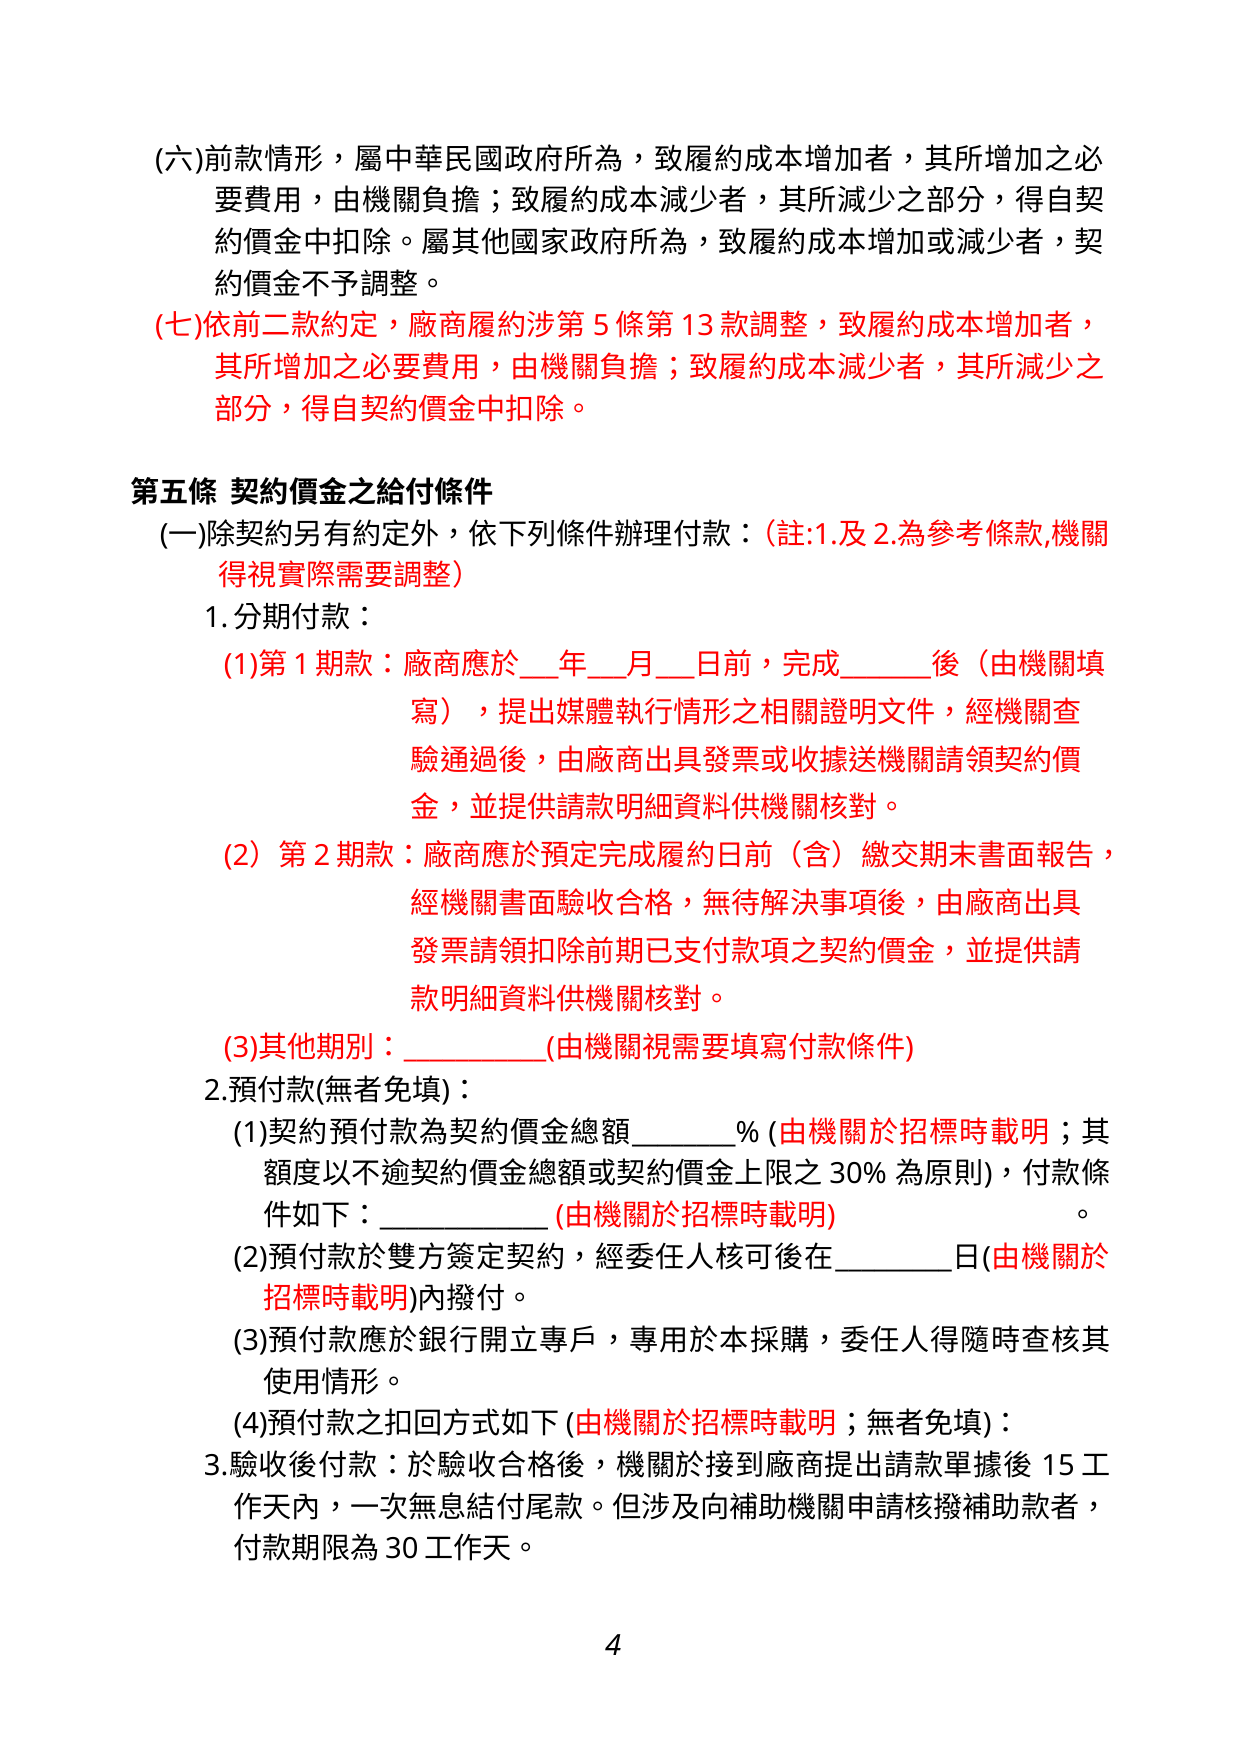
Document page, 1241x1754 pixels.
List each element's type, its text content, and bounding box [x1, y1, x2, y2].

text (六)前款情形，屬中華民國政府所為，致履約成本增加者，其所增加之必要費用，由機關負擔；致履約成本減少者，其所減少之部分，得自契約價金中扣除。屬其他國家政府所為，致履約成本增加或減少者，契約價金不予調整。 [155, 136, 1104, 302]
text 3.驗收後付款：於驗收合格後，機關於接到廠商提出請款單據後15工作天內，一次無息結付尾款。但涉及向補助機關申請核撥補助款者，付款期限為30工作天。 [204, 1442, 1110, 1567]
text (3)其他期別：___________(由機關視需要填寫付款條件) [224, 1019, 1110, 1067]
text (七)依前二款約定，廠商履約涉第5條第13款調整，致履約成本增加者，其所增加之必要費用，由機關負擔；致履約成本減少者，其所減少之部分，得自契約價金中扣除。 [155, 302, 1104, 427]
text (1)契約預付款為契約價金總額________% (由機關於招標時載明；其額度以不逾契約價金總額或契約價金上限之30% 為原則)，付款條件如下：_____________ (由機關於招標時載明) 。 [233, 1109, 1110, 1234]
text (1)第1期款：廠商應於___年___月___日前，完成_______後（由機關填寫），提出媒體執行情形之相關證明文件，經機關查驗通過後，由廠商出具發票或收據送機關請領契約價金，並提供請款明細資料供機關核對。 [224, 636, 1110, 827]
text 2.預付款(無者免填)： [204, 1067, 1110, 1109]
text 第五條 契約價金之給付條件 [130, 469, 1110, 511]
text (3)預付款應於銀行開立專戶，專用於本採購，委任人得隨時查核其使用情形。 [233, 1317, 1110, 1400]
text (2）第2期款：廠商應於預定完成履約日前（含）繳交期末書面報告，經機關書面驗收合格，無待解決事項後，由廠商出具發票請領扣除前期已支付款項之契約價金，並提供請款明細資料供機關核對。 [224, 827, 1110, 1019]
text (2)預付款於雙方簽定契約，經委任人核可後在_________日(由機關於招標時載明)內撥付。 [233, 1234, 1110, 1317]
text 1. 分期付款： [204, 594, 1110, 636]
text (4)預付款之扣回方式如下 (由機關於招標時載明；無者免填)： [233, 1400, 1110, 1442]
text (一)除契約另有約定外，依下列條件辦理付款：（註:1.及2.為參考條款,機關得視實際需要調整） [159, 511, 1110, 594]
